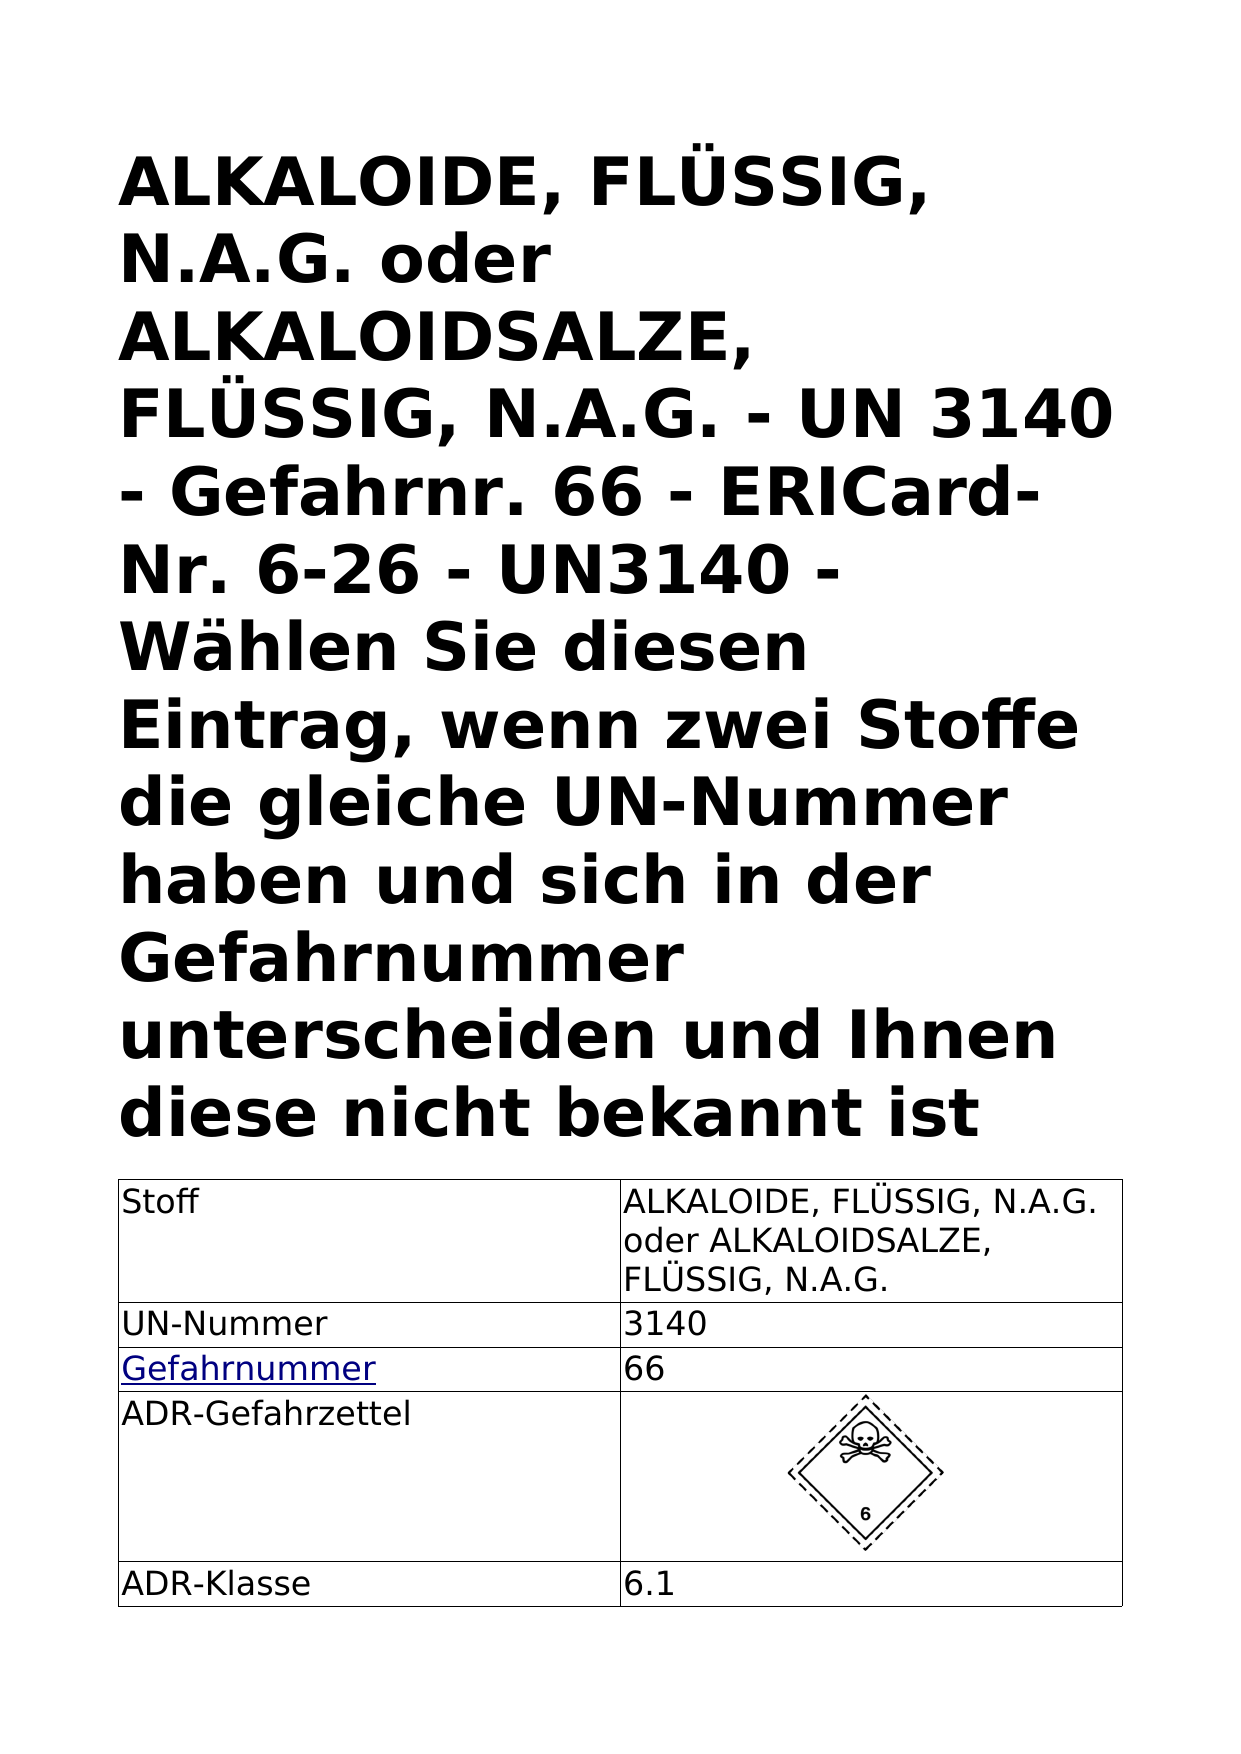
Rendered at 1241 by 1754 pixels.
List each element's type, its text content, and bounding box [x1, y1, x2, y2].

subtitle ALKALOIDE, FLÜSSIG, N.A.G. oder ALKALOIDSALZE, FLÜSSIG, N.A.G. - UN 3140 - Gefahrnr. 66 - ERICard-Nr. 6-26 - UN3140 - Wählen Sie diesen Eintrag, wenn zwei Stoffe die gleiche UN-Nummer haben und sich in der Gefahrnummer unterscheiden und Ihnen diese nicht bekannt ist [118, 143, 1122, 1152]
table_cell Gefahrnummer [119, 1348, 620, 1391]
table_cell ADR-Klasse [119, 1562, 620, 1606]
table_header Stoff [119, 1180, 620, 1302]
table_header ALKALOIDE, FLÜSSIG, N.A.G. oder ALKALOIDSALZE, FLÜSSIG, N.A.G. [621, 1180, 1122, 1302]
table_cell ADR-Gefahrzettel [119, 1392, 620, 1561]
table_cell UN-Nummer [119, 1303, 620, 1347]
table_cell 6.1 [621, 1562, 1122, 1606]
table_cell [621, 1392, 1122, 1561]
picture [787, 1394, 944, 1551]
table_cell 66 [621, 1348, 1122, 1391]
table_cell 3140 [621, 1303, 1122, 1347]
